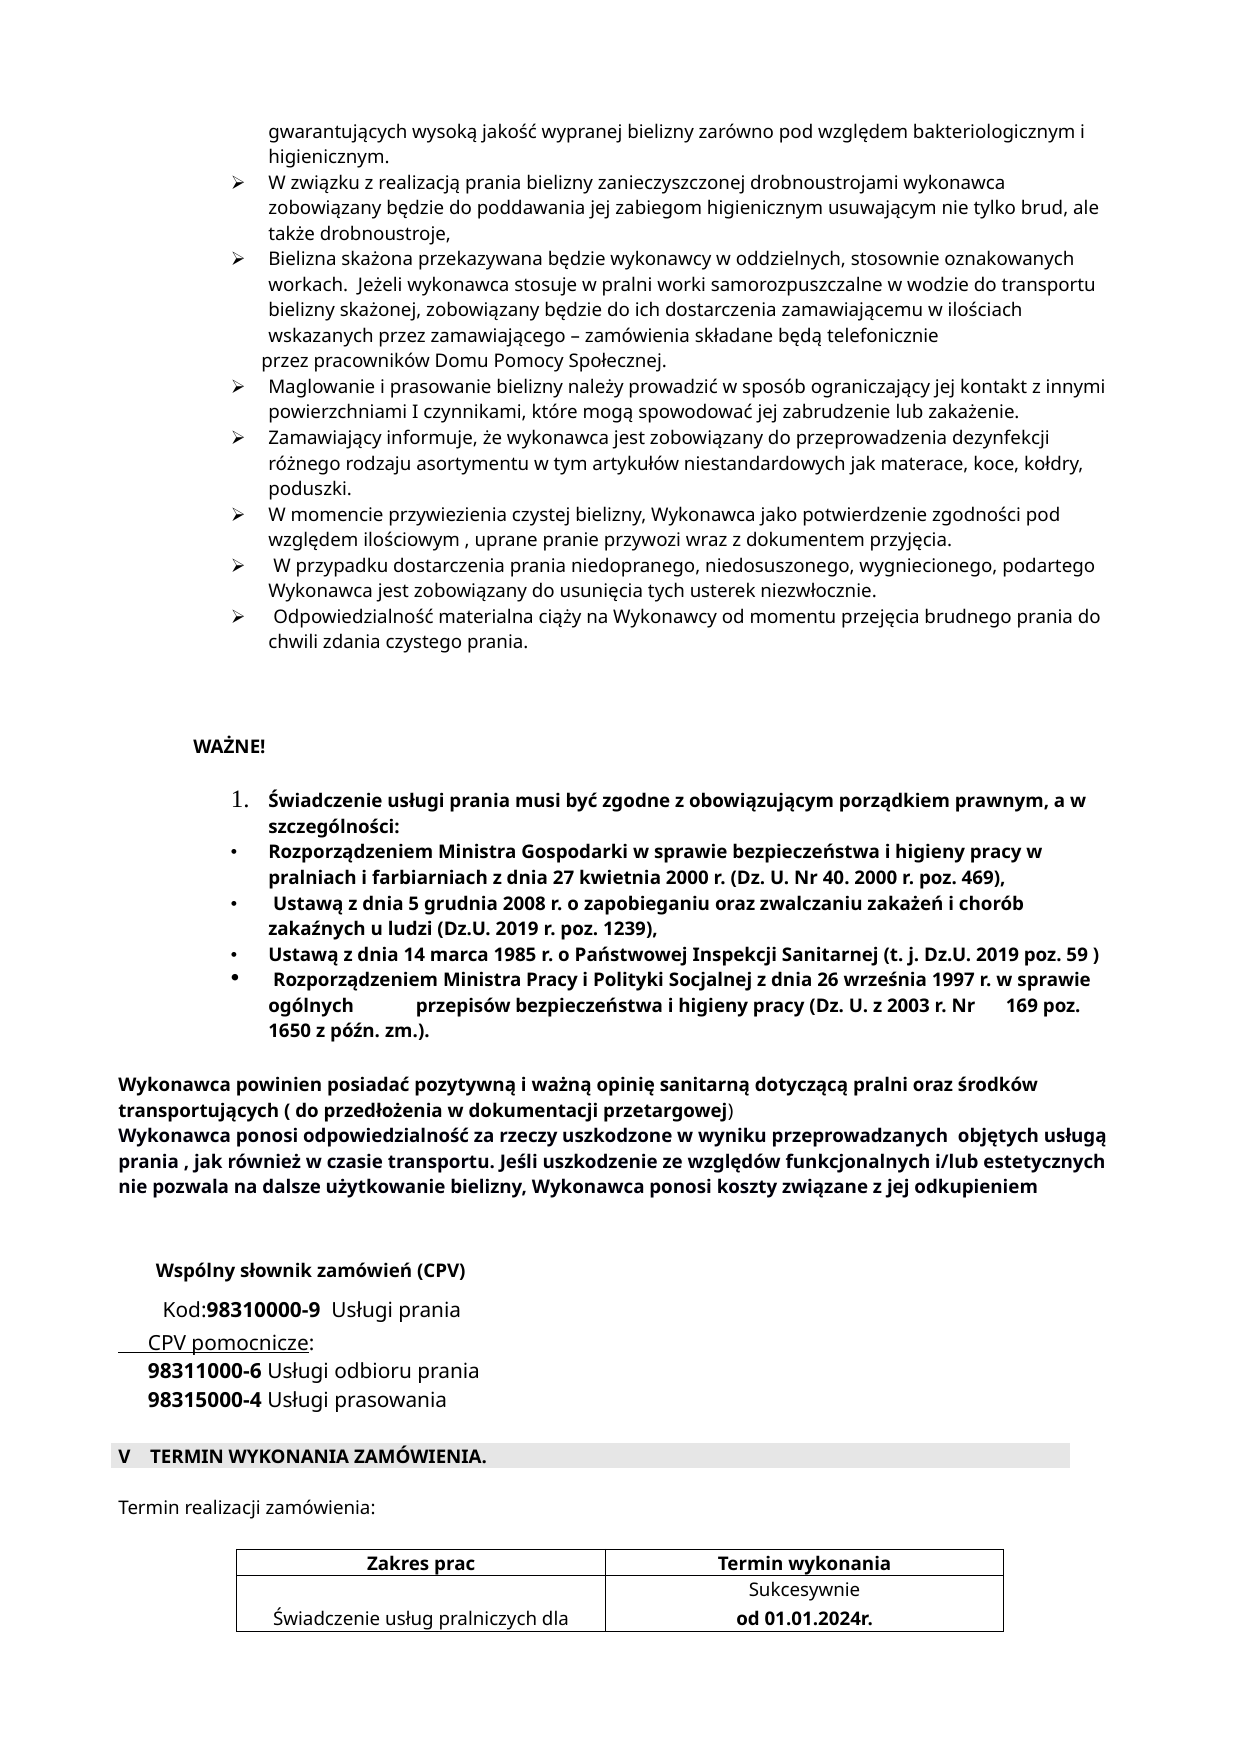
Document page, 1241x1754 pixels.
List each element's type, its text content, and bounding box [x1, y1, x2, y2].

text Termin realizacji zamówienia: [118, 1494, 1122, 1519]
list W przypadku dostarczenia prania niedopranego, niedosuszonego, wygniecionego, podartego Wykonawca jest zobowiązany do usunięcia tych usterek niezwłocznie. [231, 552, 1122, 603]
list Rozporządzeniem Ministra Gospodarki w sprawie bezpieczeństwa i higieny pracy w pralniach i farbiarniach z dnia 27 kwietnia 2000 r. (Dz. U. Nr 40. 2000 r. poz. 469), [231, 839, 1122, 890]
list W momencie przywiezienia czystej bielizny, Wykonawca jako potwierdzenie zgodności pod względem ilościowym , uprane pranie przywozi wraz z dokumentem przyjęcia. [231, 501, 1122, 552]
list gwarantujących wysoką jakość wypranej bielizny zarówno pod względem bakteriologicznym i higienicznym. [231, 118, 1122, 169]
list Ustawą z dnia 5 grudnia 2008 r. o zapobieganiu oraz zwalczaniu zakażeń i chorób zakaźnych u ludzi (Dz.U. 2019 r. poz. 1239), [231, 890, 1122, 941]
list Wykonawca powinien posiadać pozytywną i ważną opinię sanitarną dotyczącą pralni oraz środków transportujących ( do przedłożenia w dokumentacji przetargowej) [118, 1072, 1114, 1123]
text Wspólny słownik zamówień (CPV) [156, 1257, 1122, 1283]
list W związku z realizacją prania bielizny zanieczyszczonej drobnoustrojami wykonawca zobowiązany będzie do poddawania jej zabiegom higienicznym usuwającym nie tylko brud, ale także drobnoustroje, [231, 169, 1122, 246]
list Rozporządzeniem Ministra Pracy i Polityki Socjalnej z dnia 26 września 1997 r. w sprawie ogólnych przepisów bezpieczeństwa i higieny pracy (Dz. U. z 2003 r. Nr 169 poz. 1650 z późn. zm.). [231, 966, 1122, 1043]
list Odpowiedzialność materialna ciąży na Wykonawcy od momentu przejęcia brudnego prania do chwili zdania czystego prania. [231, 603, 1122, 654]
table_header Zakres prac [237, 1550, 605, 1575]
table_cell Sukcesywnie od 01.01.2024r. [606, 1576, 1003, 1631]
text 98315000-4 Usługi prasowania [118, 1385, 1122, 1413]
list Bielizna skażona przekazywana będzie wykonawcy w oddzielnych, stosownie oznakowanych workach. Jeżeli wykonawca stosuje w pralni worki samorozpuszczalne w wodzie do transportu bielizny skażonej, zobowiązany będzie do ich dostarczenia zamawiającemu w ilościach wskazanych przez zamawiającego – zamówienia składane będą telefonicznie [231, 246, 1122, 348]
text CPV pomocnicze: [118, 1328, 1122, 1356]
table_cell Świadczenie usług pralniczych dla [237, 1576, 605, 1631]
list Ustawą z dnia 14 marca 1985 r. o Państwowej Inspekcji Sanitarnej (t. j. Dz.U. 2019 poz. 59 ) [231, 941, 1122, 966]
list Zamawiający informuje, że wykonawca jest zobowiązany do przeprowadzenia dezynfekcji różnego rodzaju asortymentu w tym artykułów niestandardowych jak materace, koce, kołdry, poduszki. [231, 424, 1122, 501]
text Kod:98310000-9 Usługi prania [118, 1295, 1122, 1324]
list WAŻNE! [193, 733, 1122, 759]
list przez pracowników Domu Pomocy Społecznej. [237, 348, 1114, 373]
table_header V TERMIN WYKONANIA ZAMÓWIENIA. [111, 1443, 1070, 1468]
table_header Termin wykonania [606, 1550, 1003, 1575]
list Świadczenie usługi prania musi być zgodne z obowiązującym porządkiem prawnym, a w szczególności: [231, 784, 1122, 839]
text 98311000-6 Usługi odbioru prania [118, 1356, 1122, 1385]
list Maglowanie i prasowanie bielizny należy prowadzić w sposób ograniczający jej kontakt z innymi powierzchniami I czynnikami, które mogą spowodować jej zabrudzenie lub zakażenie. [231, 373, 1122, 424]
list Wykonawca ponosi odpowiedzialność za rzeczy uszkodzone w wyniku przeprowadzanych objętych usługą prania , jak również w czasie transportu. Jeśli uszkodzenie ze względów funkcjonalnych i/lub estetycznych nie pozwala na dalsze użytkowanie bielizny, Wykonawca ponosi koszty związane z jej odkupieniem [118, 1123, 1114, 1199]
